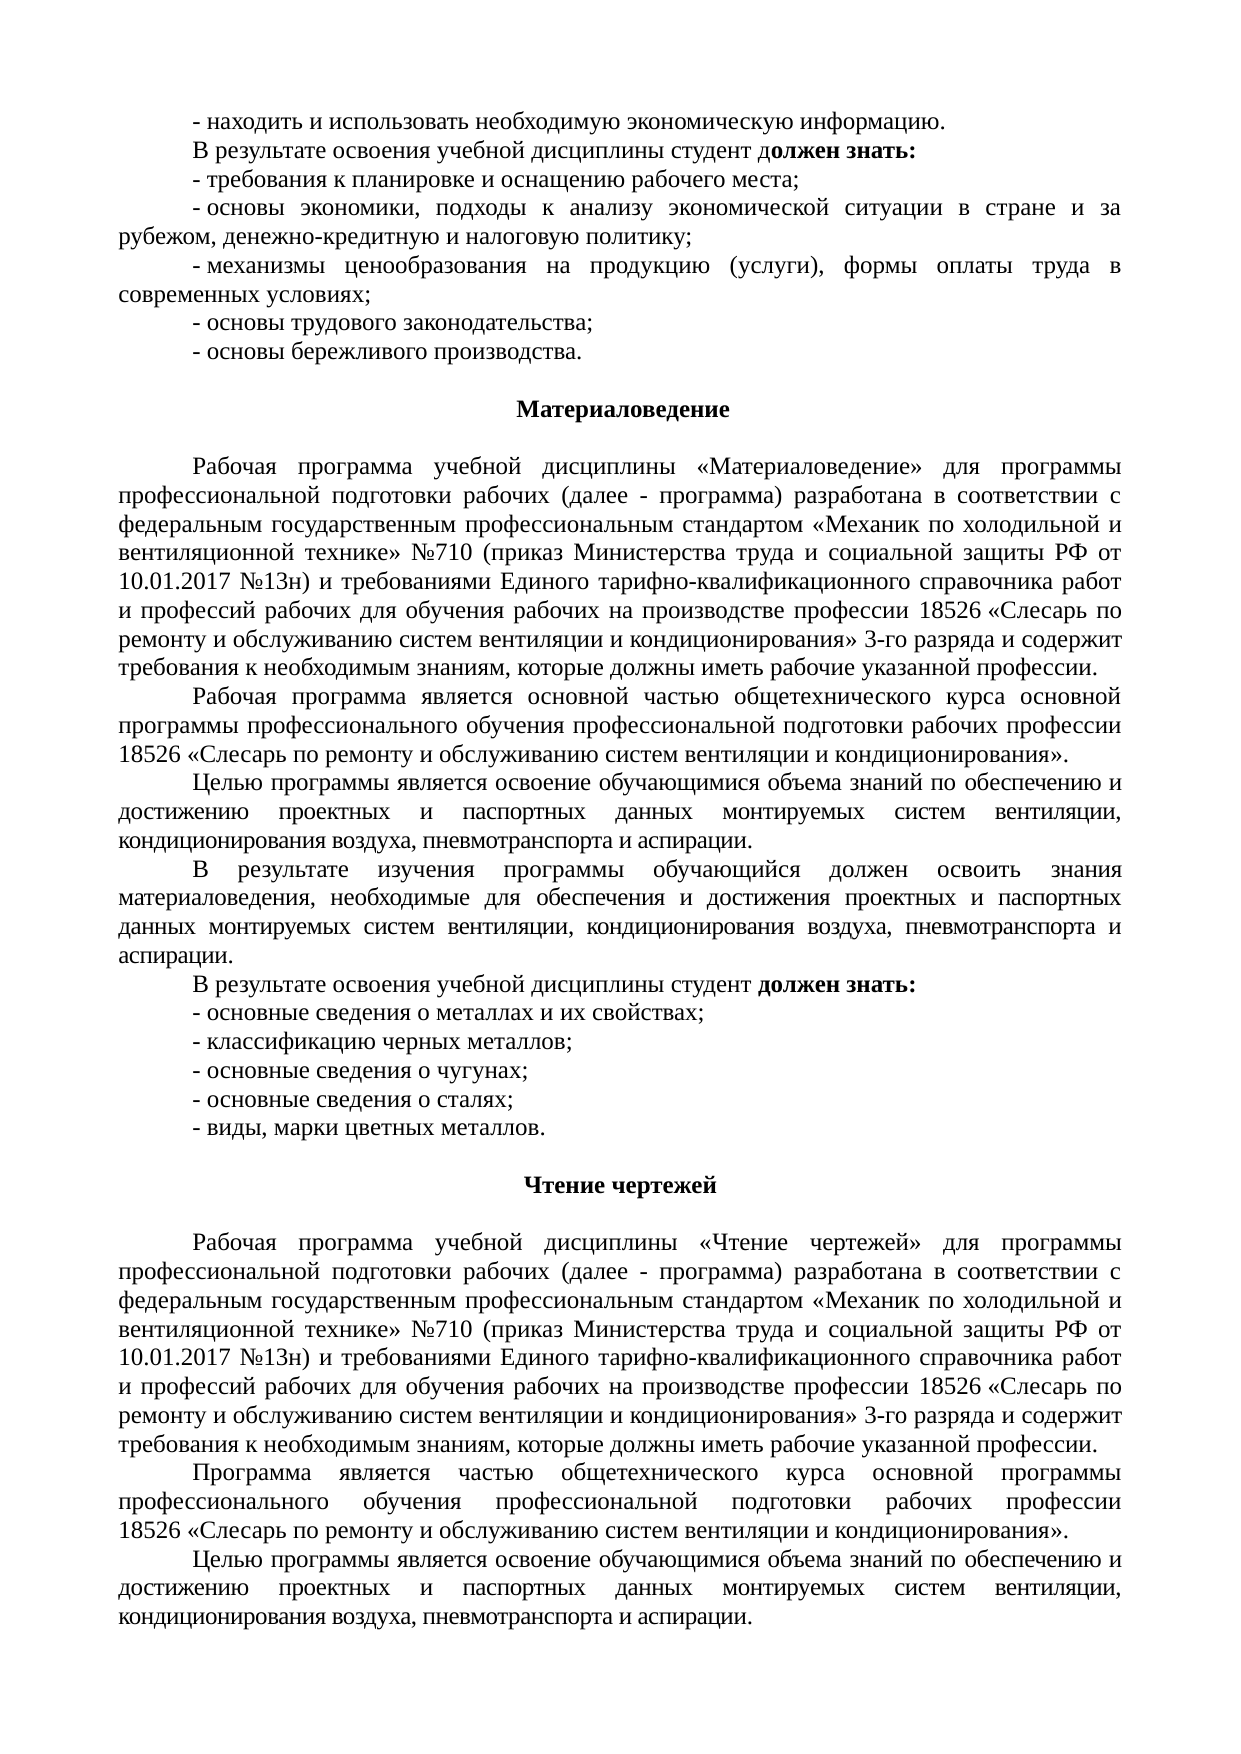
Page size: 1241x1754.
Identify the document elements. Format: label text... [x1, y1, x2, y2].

text - основы экономики, подходы к анализу экономической ситуации в стране и за рубежом, денежно-кредитную и налоговую политику; [118, 192, 1122, 250]
text Программа является частью общетехнического курса основной программы профессионального обучения профессиональной подготовки рабочих профессии 18526 «Слесарь по ремонту и обслуживанию систем вентиляции и кондиционирования». [118, 1457, 1122, 1544]
text - механизмы ценообразования на продукцию (услуги), формы оплаты труда в современных условиях; [118, 250, 1122, 307]
text В результате изучения программы обучающийся должен освоить знания материаловедения, необходимые для обеспечения и достижения проектных и паспортных данных монтируемых систем вентиляции, кондиционирования воздуха, пневмотранспорта и аспирации. [118, 854, 1122, 969]
text Целью программы является освоение обучающимися объема знаний по обеспечению и достижению проектных и паспортных данных монтируемых систем вентиляции, кондиционирования воздуха, пневмотранспорта и аспирации. [118, 767, 1122, 854]
text Материаловедение [118, 394, 1122, 422]
text - основные сведения о сталях; [118, 1084, 1122, 1112]
text Рабочая программа является основной частью общетехнического курса основной программы профессионального обучения профессиональной подготовки рабочих профессии 18526 «Слесарь по ремонту и обслуживанию систем вентиляции и кондиционирования». [118, 681, 1122, 767]
text - находить и использовать необходимую экономическую информацию. [118, 106, 1122, 135]
text Целью программы является освоение обучающимися объема знаний по обеспечению и достижению проектных и паспортных данных монтируемых систем вентиляции, кондиционирования воздуха, пневмотранспорта и аспирации. [118, 1544, 1122, 1630]
text - основные сведения о чугунах; [118, 1055, 1122, 1084]
text - виды, марки цветных металлов. [118, 1112, 1122, 1141]
text - основные сведения о металлах и их свойствах; [118, 997, 1122, 1026]
text - классификацию черных металлов; [118, 1026, 1122, 1055]
text В результате освоения учебной дисциплины студент должен знать: [118, 969, 1122, 997]
text В результате освоения учебной дисциплины студент должен знать: [118, 135, 1122, 164]
text Рабочая программа учебной дисциплины «Материаловедение» для программы профессиональной подготовки рабочих (далее - программа) разработана в соответствии с федеральным государственным профессиональным стандартом «Механик по холодильной и вентиляционной технике» №710 (приказ Министерства труда и социальной защиты РФ от 10.01.2017 №13н) и требованиями Единого тарифно-квалификационного справочника работ и профессий рабочих для обучения рабочих на производстве профессии 18526 «Слесарь по ремонту и обслуживанию систем вентиляции и кондиционирования» 3-го разряда и содержит требования к необходимым знаниям, которые должны иметь рабочие указанной профессии. [118, 451, 1122, 681]
text - требования к планировке и оснащению рабочего места; [118, 164, 1122, 192]
text Рабочая программа учебной дисциплины «Чтение чертежей» для программы профессиональной подготовки рабочих (далее - программа) разработана в соответствии с федеральным государственным профессиональным стандартом «Механик по холодильной и вентиляционной технике» №710 (приказ Министерства труда и социальной защиты РФ от 10.01.2017 №13н) и требованиями Единого тарифно-квалификационного справочника работ и профессий рабочих для обучения рабочих на производстве профессии 18526 «Слесарь по ремонту и обслуживанию систем вентиляции и кондиционирования» 3-го разряда и содержит требования к необходимым знаниям, которые должны иметь рабочие указанной профессии. [118, 1227, 1122, 1457]
text Чтение чертежей [118, 1170, 1122, 1199]
text - основы бережливого производства. [118, 336, 1122, 365]
text - основы трудового законодательства; [118, 307, 1122, 336]
